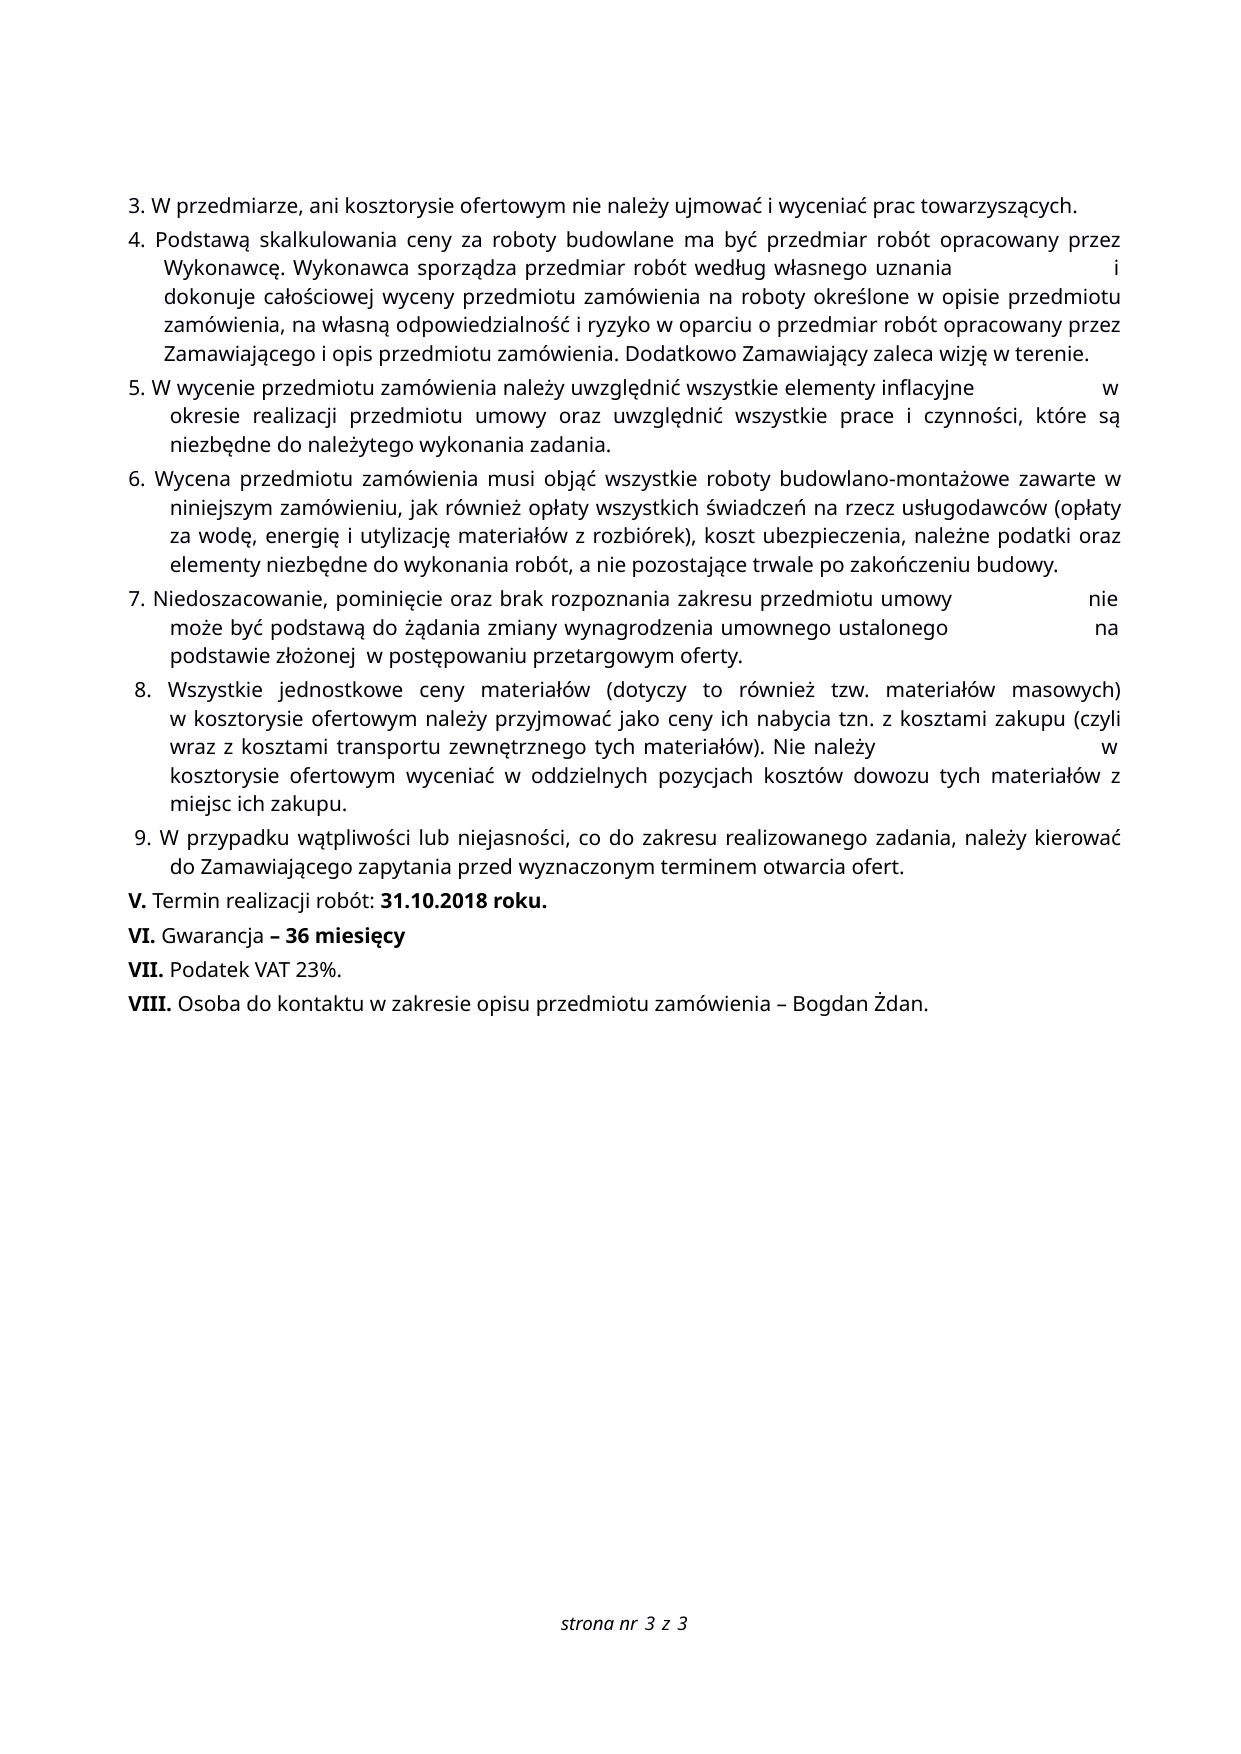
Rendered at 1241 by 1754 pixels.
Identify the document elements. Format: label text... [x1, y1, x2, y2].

text 7. Niedoszacowanie, pominięcie oraz brak rozpoznania zakresu przedmiotu umowy nie może być podstawą do żądania zmiany wynagrodzenia umownego ustalonego na podstawie złożonej w postępowaniu przetargowym oferty. [128, 584, 1122, 669]
list VIII. Osoba do kontaktu w zakresie opisu przedmiotu zamówienia – Bogdan Żdan. [128, 989, 1122, 1018]
list VII. Podatek VAT 23%. [128, 955, 1122, 983]
text 8. Wszystkie jednostkowe ceny materiałów (dotyczy to również tzw. materiałów masowych) w kosztorysie ofertowym należy przyjmować jako ceny ich nabycia tzn. z kosztami zakupu (czyli wraz z kosztami transportu zewnętrznego tych materiałów). Nie należy w kosztorysie ofertowym wyceniać w oddzielnych pozycjach kosztów dowozu tych materiałów z miejsc ich zakupu. [134, 675, 1122, 818]
text 9. W przypadku wątpliwości lub niejasności, co do zakresu realizowanego zadania, należy kierować do Zamawiającego zapytania przed wyznaczonym terminem otwarcia ofert. [134, 823, 1122, 880]
text VI. Gwarancja – 36 miesięcy [128, 921, 1122, 949]
text 6. Wycena przedmiotu zamówienia musi objąć wszystkie roboty budowlano-montażowe zawarte w niniejszym zamówieniu, jak również opłaty wszystkich świadczeń na rzecz usługodawców (opłaty za wodę, energię i utylizację materiałów z rozbiórek), koszt ubezpieczenia, należne podatki oraz elementy niezbędne do wykonania robót, a nie pozostające trwale po zakończeniu budowy. [128, 464, 1122, 578]
text 4. Podstawą skalkulowania ceny za roboty budowlane ma być przedmiar robót opracowany przez Wykonawcę. Wykonawca sporządza przedmiar robót według własnego uznania i dokonuje całościowej wyceny przedmiotu zamówienia na roboty określone w opisie przedmiotu zamówienia, na własną odpowiedzialność i ryzyko w oparciu o przedmiar robót opracowany przez Zamawiającego i opis przedmiotu zamówienia. Dodatkowo Zamawiający zaleca wizję w terenie. [128, 225, 1122, 367]
text V. Termin realizacji robót: 31.10.2018 roku. [128, 886, 1122, 915]
text 3. W przedmiarze, ani kosztorysie ofertowym nie należy ujmować i wyceniać prac towarzyszących. [128, 191, 1122, 219]
text 5. W wycenie przedmiotu zamówienia należy uwzględnić wszystkie elementy inflacyjne w okresie realizacji przedmiotu umowy oraz uwzględnić wszystkie prace i czynności, które są niezbędne do należytego wykonania zadania. [128, 373, 1122, 458]
